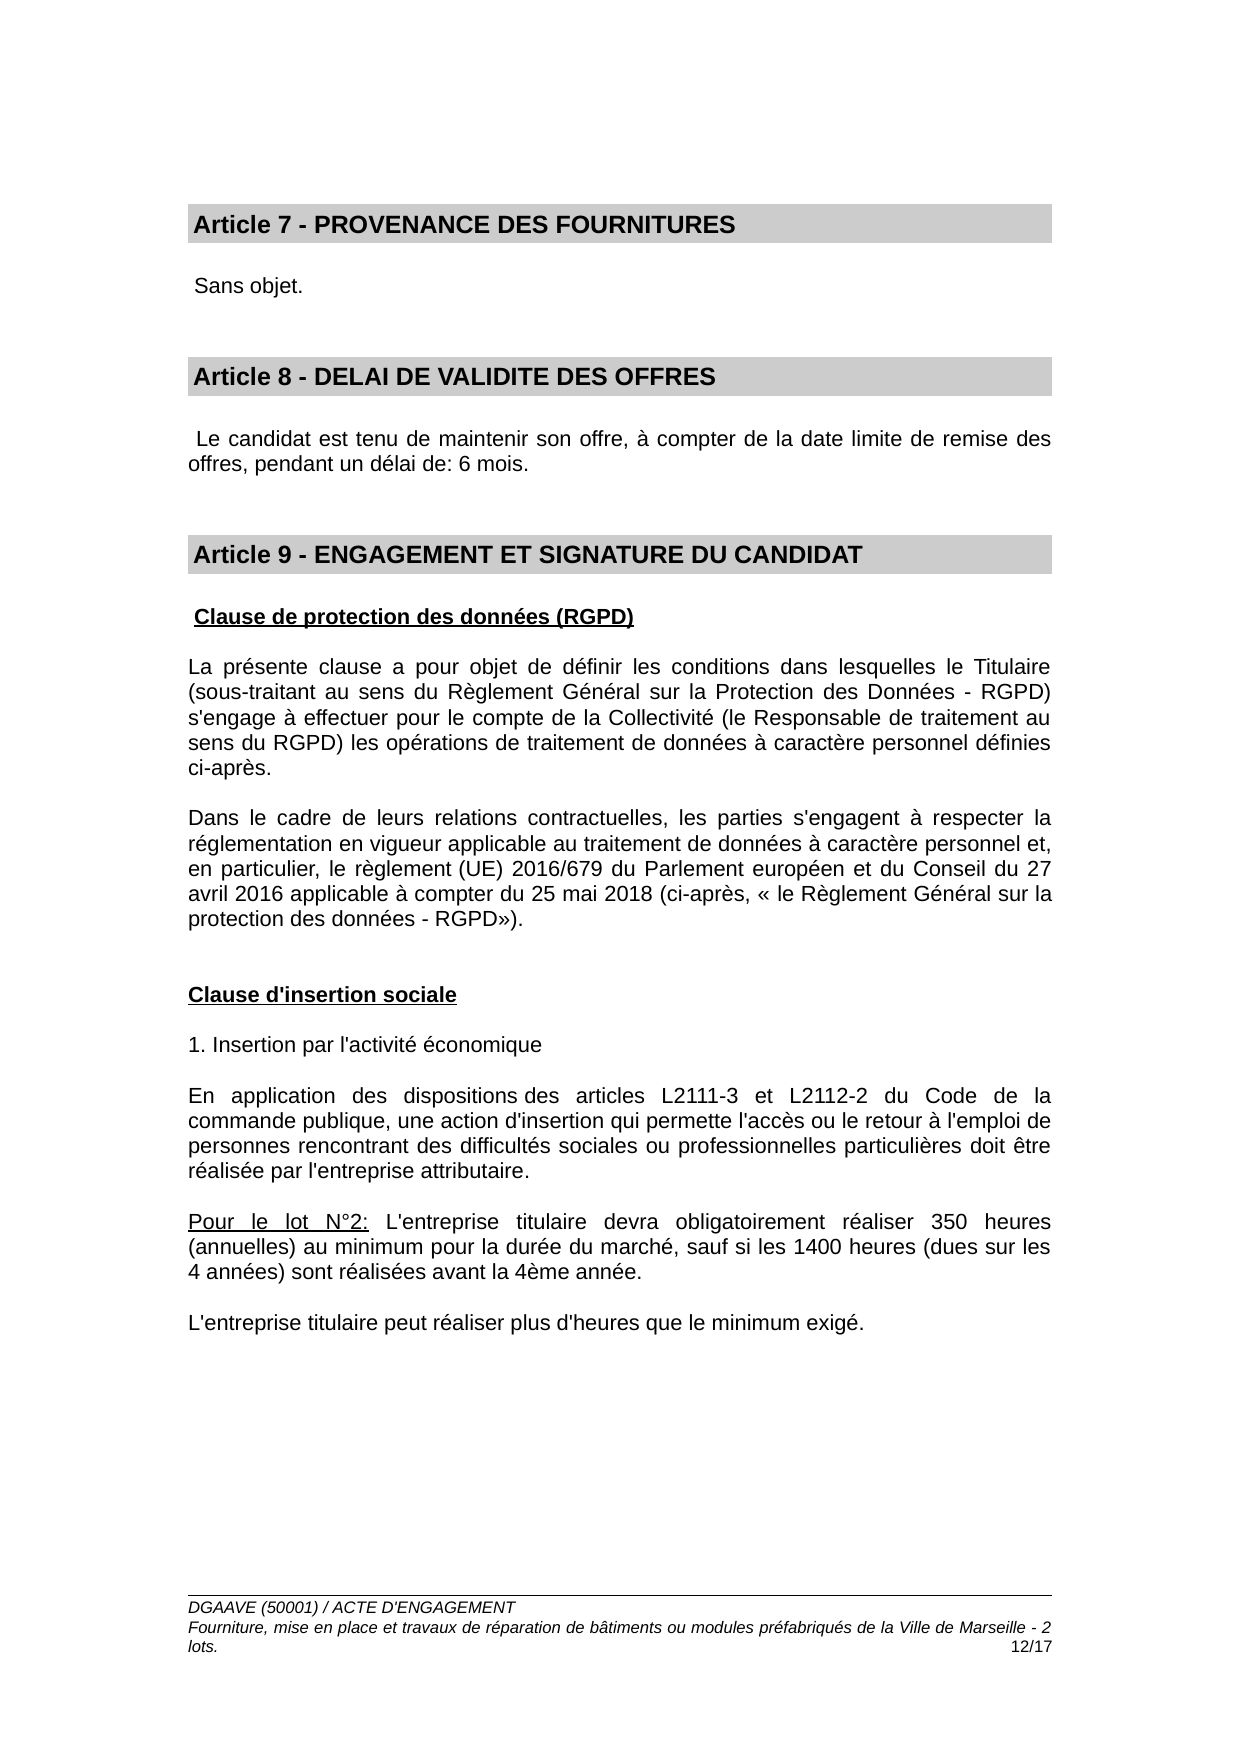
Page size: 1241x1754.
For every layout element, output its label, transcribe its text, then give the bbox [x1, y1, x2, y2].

text Le candidat est tenu de maintenir son offre, à compter de la date limite de remise des offres, pendant un délai de: 6 mois. [188, 426, 1052, 476]
text Pour le lot N°2: L'entreprise titulaire devra obligatoirement réaliser 350 heures (annuelles) au minimum pour la durée du marché, sauf si les 1400 heures (dues sur les 4 années) sont réalisées avant la 4ème année. [188, 1209, 1052, 1284]
subtitle DELAI DE VALIDITE DES OFFRES [190, 360, 1050, 394]
text En application des dispositions des articles L2111-3 et L2112-2 du Code de la commande publique, une action d'insertion qui permette l'accès ou le retour à l'emploi de personnes rencontrant des difficultés sociales ou professionnelles particulières doit être réalisée par l'entreprise attributaire. [188, 1083, 1052, 1183]
text L'entreprise titulaire peut réaliser plus d'heures que le minimum exigé. [188, 1309, 1052, 1335]
text Sans objet. [188, 273, 1052, 298]
text Dans le cadre de leurs relations contractuelles, les parties s'engagent à respecter la réglementation en vigueur applicable au traitement de données à caractère personnel et, en particulier, le règlement (UE) 2016/679 du Parlement européen et du Conseil du 27 avril 2016 applicable à compter du 25 mai 2018 (ci-après, « le Règlement Général sur la protection des données - RGPD»). [188, 805, 1052, 931]
subtitle PROVENANCE DES FOURNITURES [190, 207, 1050, 241]
text Clause d'insertion sociale [188, 982, 1052, 1007]
text 1. Insertion par l'activité économique [188, 1032, 1052, 1057]
text Clause de protection des données (RGPD) [188, 604, 1052, 629]
text La présente clause a pour objet de définir les conditions dans lesquelles le Titulaire (sous-traitant au sens du Règlement Général sur la Protection des Données - RGPD) s'engage à effectuer pour le compte de la Collectivité (le Responsable de traitement au sens du RGPD) les opérations de traitement de données à caractère personnel définies ci-après. [188, 654, 1052, 780]
subtitle ENGAGEMENT ET SIGNATURE DU CANDIDAT [190, 537, 1050, 572]
